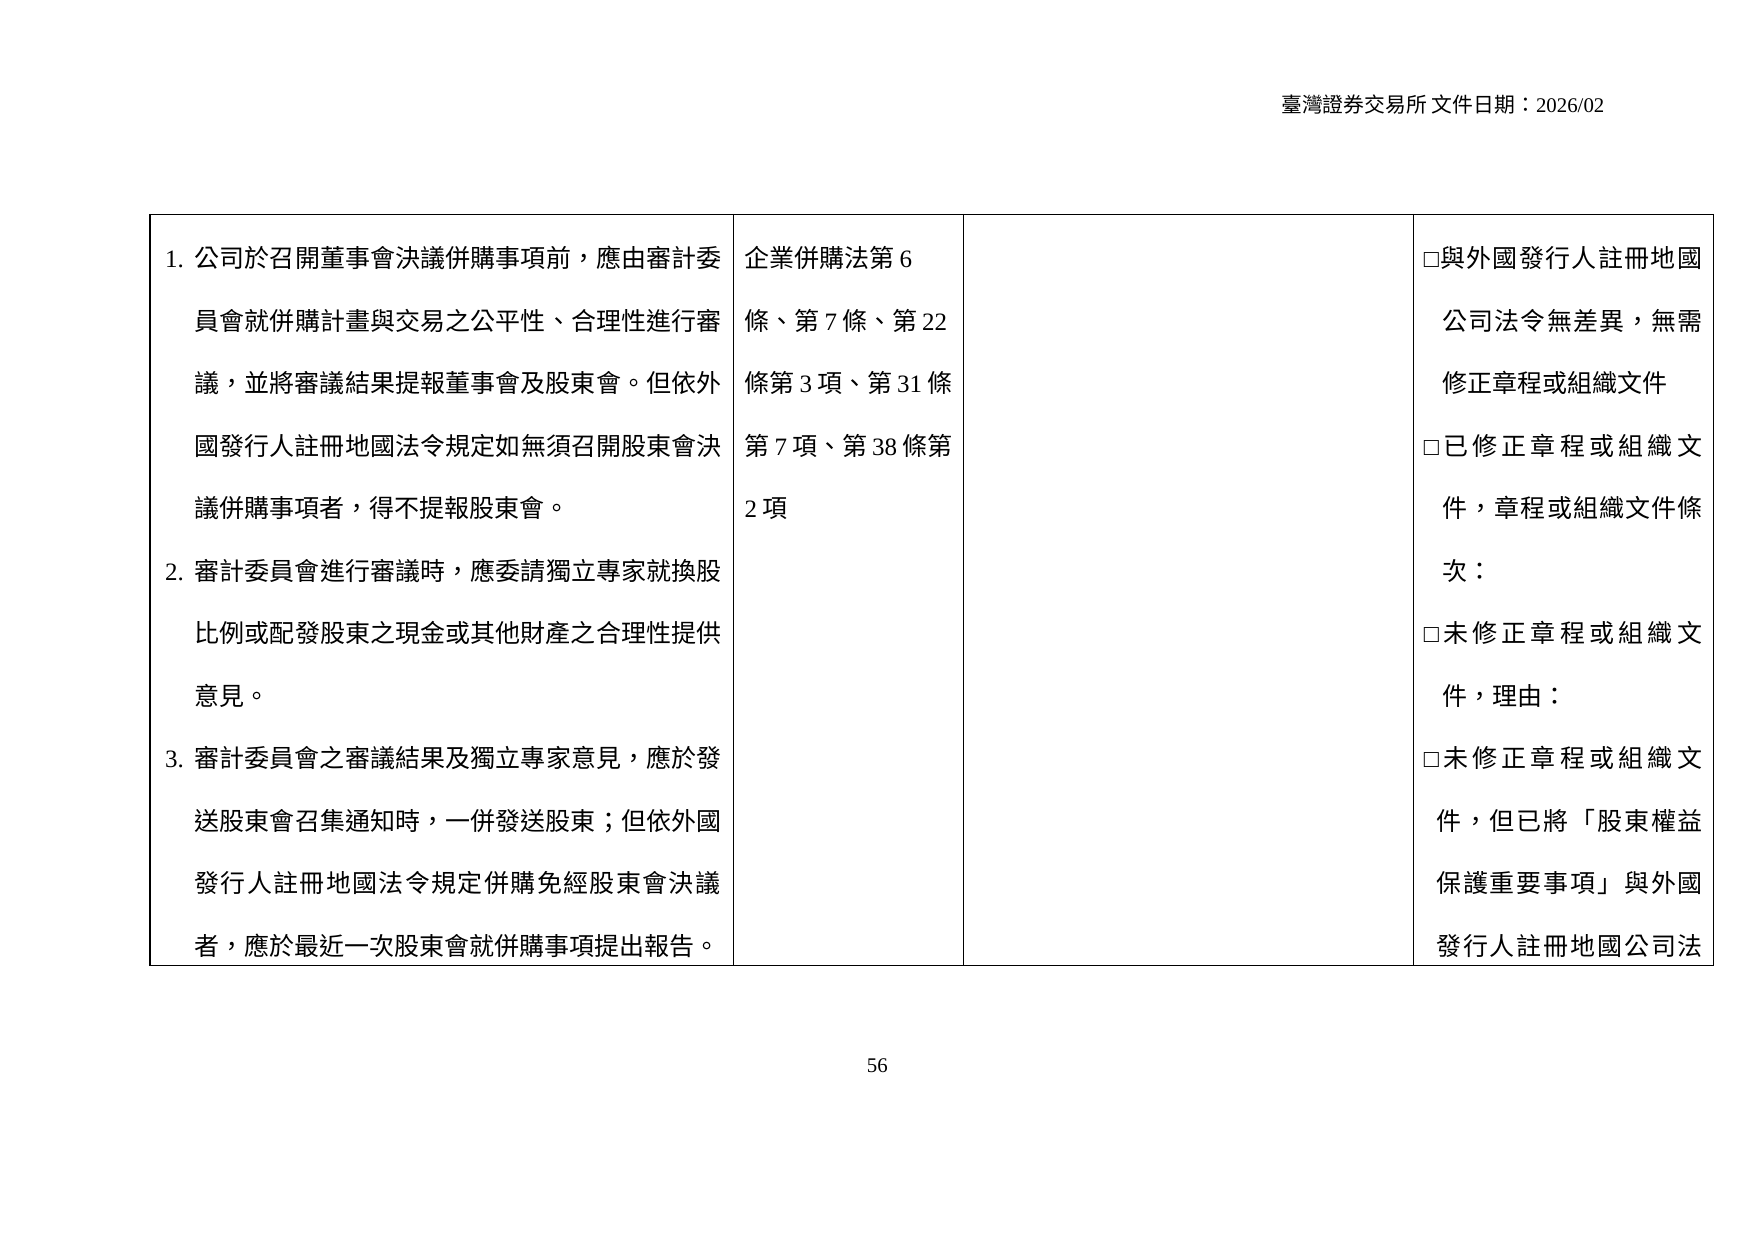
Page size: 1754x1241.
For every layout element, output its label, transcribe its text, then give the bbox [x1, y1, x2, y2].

table_cell 公司於召開董事會決議併購事項前，應由審計委員會就併購計畫與交易之公平性、合理性進行審議，並將審議結果提報董事會及股東會。但依外國發行人註冊地國法令規定如無須召開股東會決議併購事項者，得不提報股東會。 審計委員會進行審議時，應委請獨立專家就換股比例或配發股東之現金或其他財產之合理性提供意見。 審計委員會之審議結果及獨立專家意見，應於發送股東會召集通知時，一併發送股東；但依外國發行人註冊地國法令規定併購免經股東會決議者，應於最近一次股東會就併購事項提出報告。 前項應發送股東之文件，經公司於中華民國證券主管機關指定之網站公告同一內容，且備置於股東會會場供股東查閱，對於股東視為已發送。 [151, 215, 733, 965]
table_cell 企業併購法第6條、第7條、第22條第3項、第31條第7項、第38條第2項 [734, 215, 963, 965]
table_cell [964, 215, 1413, 965]
table_cell □與外國發行人註冊地國公司法令無差異，無需修正章程或組織文件 □已修正章程或組織文件，章程或組織文件條次： □未修正章程或組織文件，理由： □未修正章程或組織文件，但已將「股東權益保護重要事項」與外國發行人註冊地國公司法 [1414, 215, 1713, 965]
